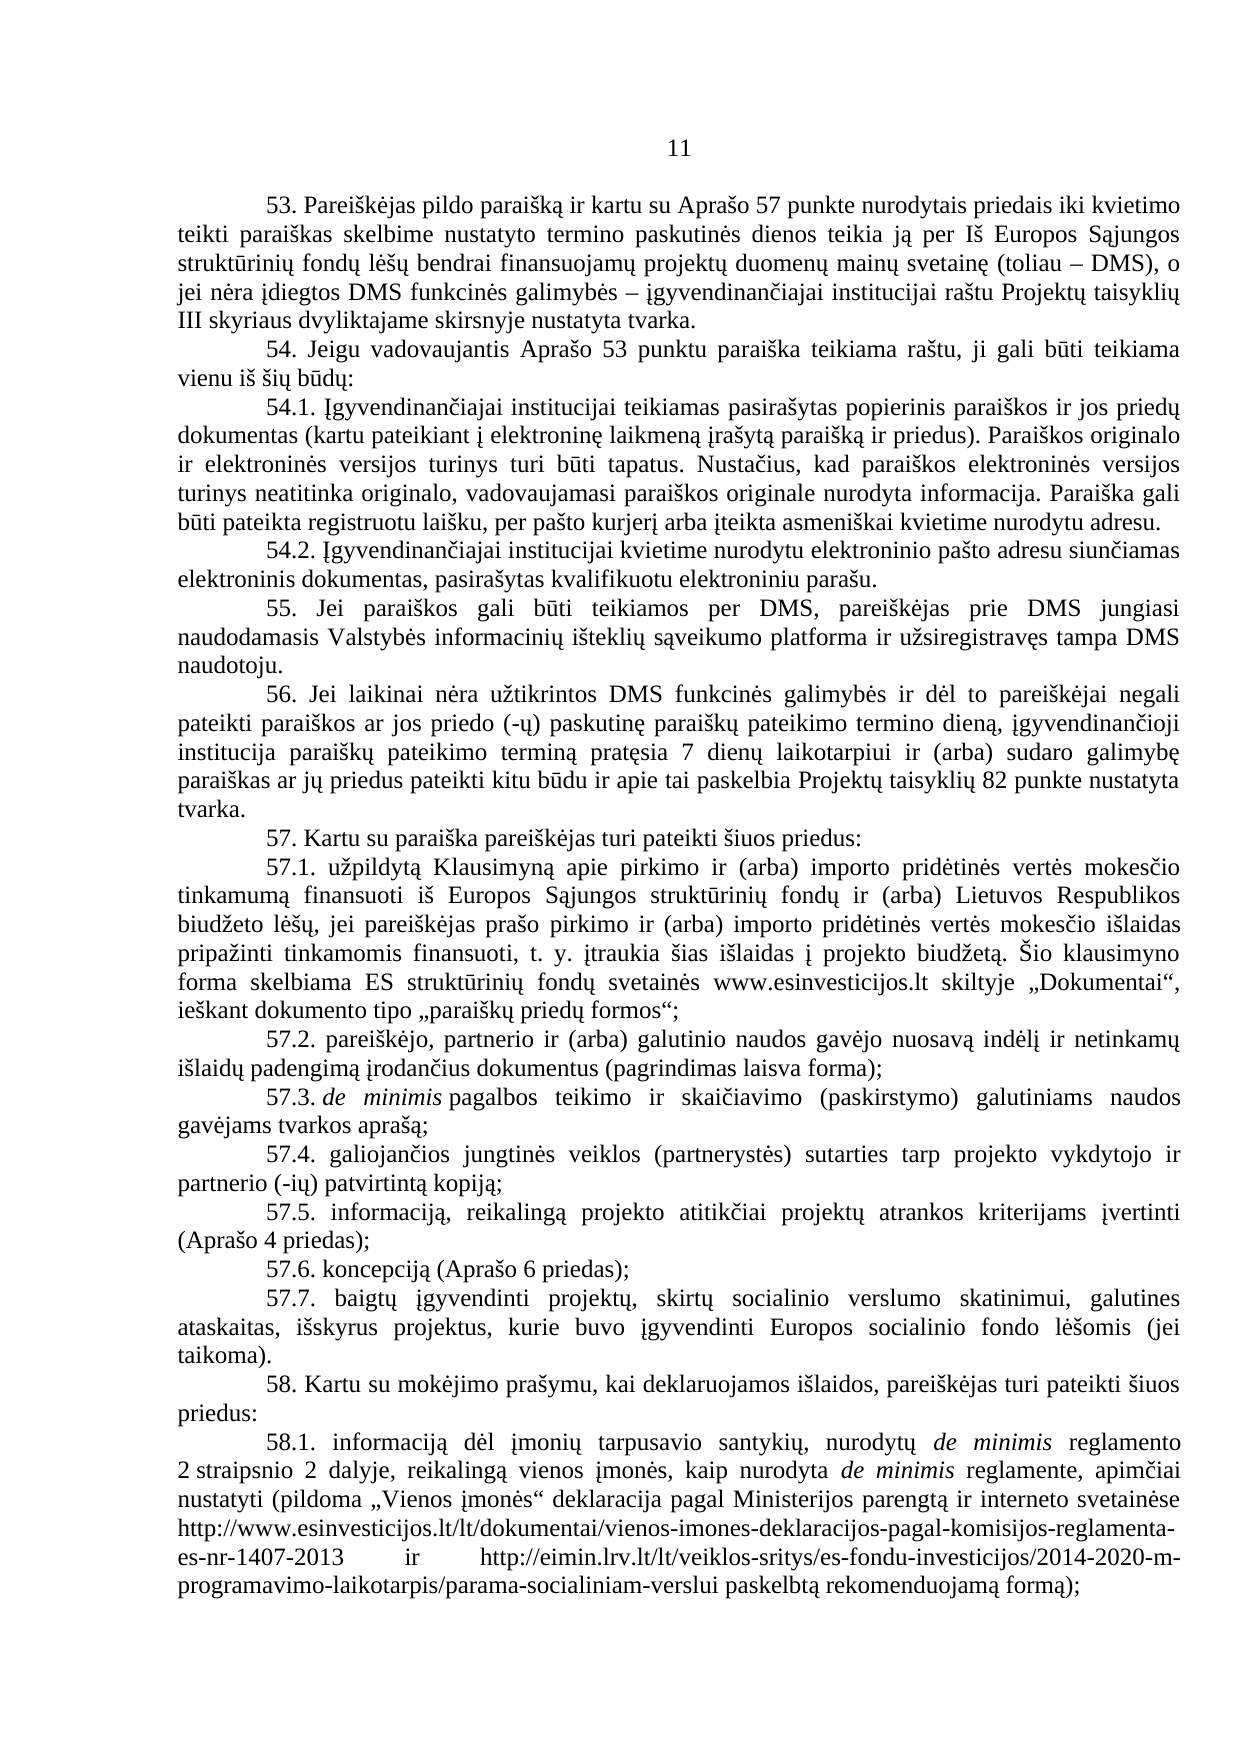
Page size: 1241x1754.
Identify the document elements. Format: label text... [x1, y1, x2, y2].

text 56. Jei laikinai nėra užtikrintos DMS funkcinės galimybės ir dėl to pareiškėjai negali pateikti paraiškos ar jos priedo (-ų) paskutinę paraiškų pateikimo termino dieną, įgyvendinančioji institucija paraiškų pateikimo terminą pratęsia 7 dienų laikotarpiui ir (arba) sudaro galimybę paraiškas ar jų priedus pateikti kitu būdu ir apie tai paskelbia Projektų taisyklių 82 punkte nustatyta tvarka. [177, 679, 1181, 823]
text 58. Kartu su mokėjimo prašymu, kai deklaruojamos išlaidos, pareiškėjas turi pateikti šiuos priedus: [177, 1369, 1181, 1427]
text 57.4. galiojančios jungtinės veiklos (partnerystės) sutarties tarp projekto vykdytojo ir partnerio (-ių) patvirtintą kopiją; [177, 1139, 1181, 1197]
text 55. Jei paraiškos gali būti teikiamos per DMS, pareiškėjas prie DMS jungiasi naudodamasis Valstybės informacinių išteklių sąveikumo platforma ir užsiregistravęs tampa DMS naudotoju. [177, 593, 1181, 679]
text 57.5. informaciją, reikalingą projekto atitikčiai projektų atrankos kriterijams įvertinti (Aprašo 4 priedas); [177, 1197, 1181, 1254]
text 57.2. pareiškėjo, partnerio ir (arba) galutinio naudos gavėjo nuosavą indėlį ir netinkamų išlaidų padengimą įrodančius dokumentus (pagrindimas laisva forma); [177, 1024, 1181, 1082]
text 54.1. Įgyvendinančiajai institucijai teikiamas pasirašytas popierinis paraiškos ir jos priedų dokumentas (kartu pateikiant į elektroninę laikmeną įrašytą paraišką ir priedus). Paraiškos originalo ir elektroninės versijos turinys turi būti tapatus. Nustačius, kad paraiškos elektroninės versijos turinys neatitinka originalo, vadovaujamasi paraiškos originale nurodyta informacija. Paraiška gali būti pateikta registruotu laišku, per pašto kurjerį arba įteikta asmeniškai kvietime nurodytu adresu. [177, 392, 1181, 535]
text 57. Kartu su paraiška pareiškėjas turi pateikti šiuos priedus: [177, 823, 1181, 852]
text 58.1. informaciją dėl įmonių tarpusavio santykių, nurodytų de minimis reglamento 2 straipsnio 2 dalyje, reikalingą vienos įmonės, kaip nurodyta de minimis reglamente, apimčiai nustatyti (pildoma „Vienos įmonės“ deklaracija pagal Ministerijos parengtą ir interneto svetainėse http://www.esinvesticijos.lt/lt/dokumentai/vienos-imones-deklaracijos-pagal-komisijos-reglamenta-es-nr-1407-2013 ir http://eimin.lrv.lt/lt/veiklos-sritys/es-fondu-investicijos/2014-2020-m-programavimo-laikotarpis/parama-socialiniam-verslui paskelbtą rekomenduojamą formą); [177, 1427, 1181, 1599]
text 57.3. de minimis pagalbos teikimo ir skaičiavimo (paskirstymo) galutiniams naudos gavėjams tvarkos aprašą; [177, 1082, 1181, 1139]
text 57.6. koncepciją (Aprašo 6 priedas); [177, 1254, 1181, 1283]
text 57.1. užpildytą Klausimyną apie pirkimo ir (arba) importo pridėtinės vertės mokesčio tinkamumą finansuoti iš Europos Sąjungos struktūrinių fondų ir (arba) Lietuvos Respublikos biudžeto lėšų, jei pareiškėjas prašo pirkimo ir (arba) importo pridėtinės vertės mokesčio išlaidas pripažinti tinkamomis finansuoti, t. y. įtraukia šias išlaidas į projekto biudžetą. Šio klausimyno forma skelbiama ES struktūrinių fondų svetainės www.esinvesticijos.lt skiltyje „Dokumentai“, ieškant dokumento tipo „paraiškų priedų formos“; [177, 852, 1181, 1024]
text 54.2. Įgyvendinančiajai institucijai kvietime nurodytu elektroninio pašto adresu siunčiamas elektroninis dokumentas, pasirašytas kvalifikuotu elektroniniu parašu. [177, 535, 1181, 593]
text 57.7. baigtų įgyvendinti projektų, skirtų socialinio verslumo skatinimui, galutines ataskaitas, išskyrus projektus, kurie buvo įgyvendinti Europos socialinio fondo lėšomis (jei taikoma). [177, 1283, 1181, 1369]
text 53. Pareiškėjas pildo paraišką ir kartu su Aprašo 57 punkte nurodytais priedais iki kvietimo teikti paraiškas skelbime nustatyto termino paskutinės dienos teikia ją per Iš Europos Sąjungos struktūrinių fondų lėšų bendrai finansuojamų projektų duomenų mainų svetainę (toliau – DMS), o jei nėra įdiegtos DMS funkcinės galimybės – įgyvendinančiajai institucijai raštu Projektų taisyklių III skyriaus dvyliktajame skirsnyje nustatyta tvarka. [177, 190, 1181, 334]
text 54. Jeigu vadovaujantis Aprašo 53 punktu paraiška teikiama raštu, ji gali būti teikiama vienu iš šių būdų: [177, 334, 1181, 392]
